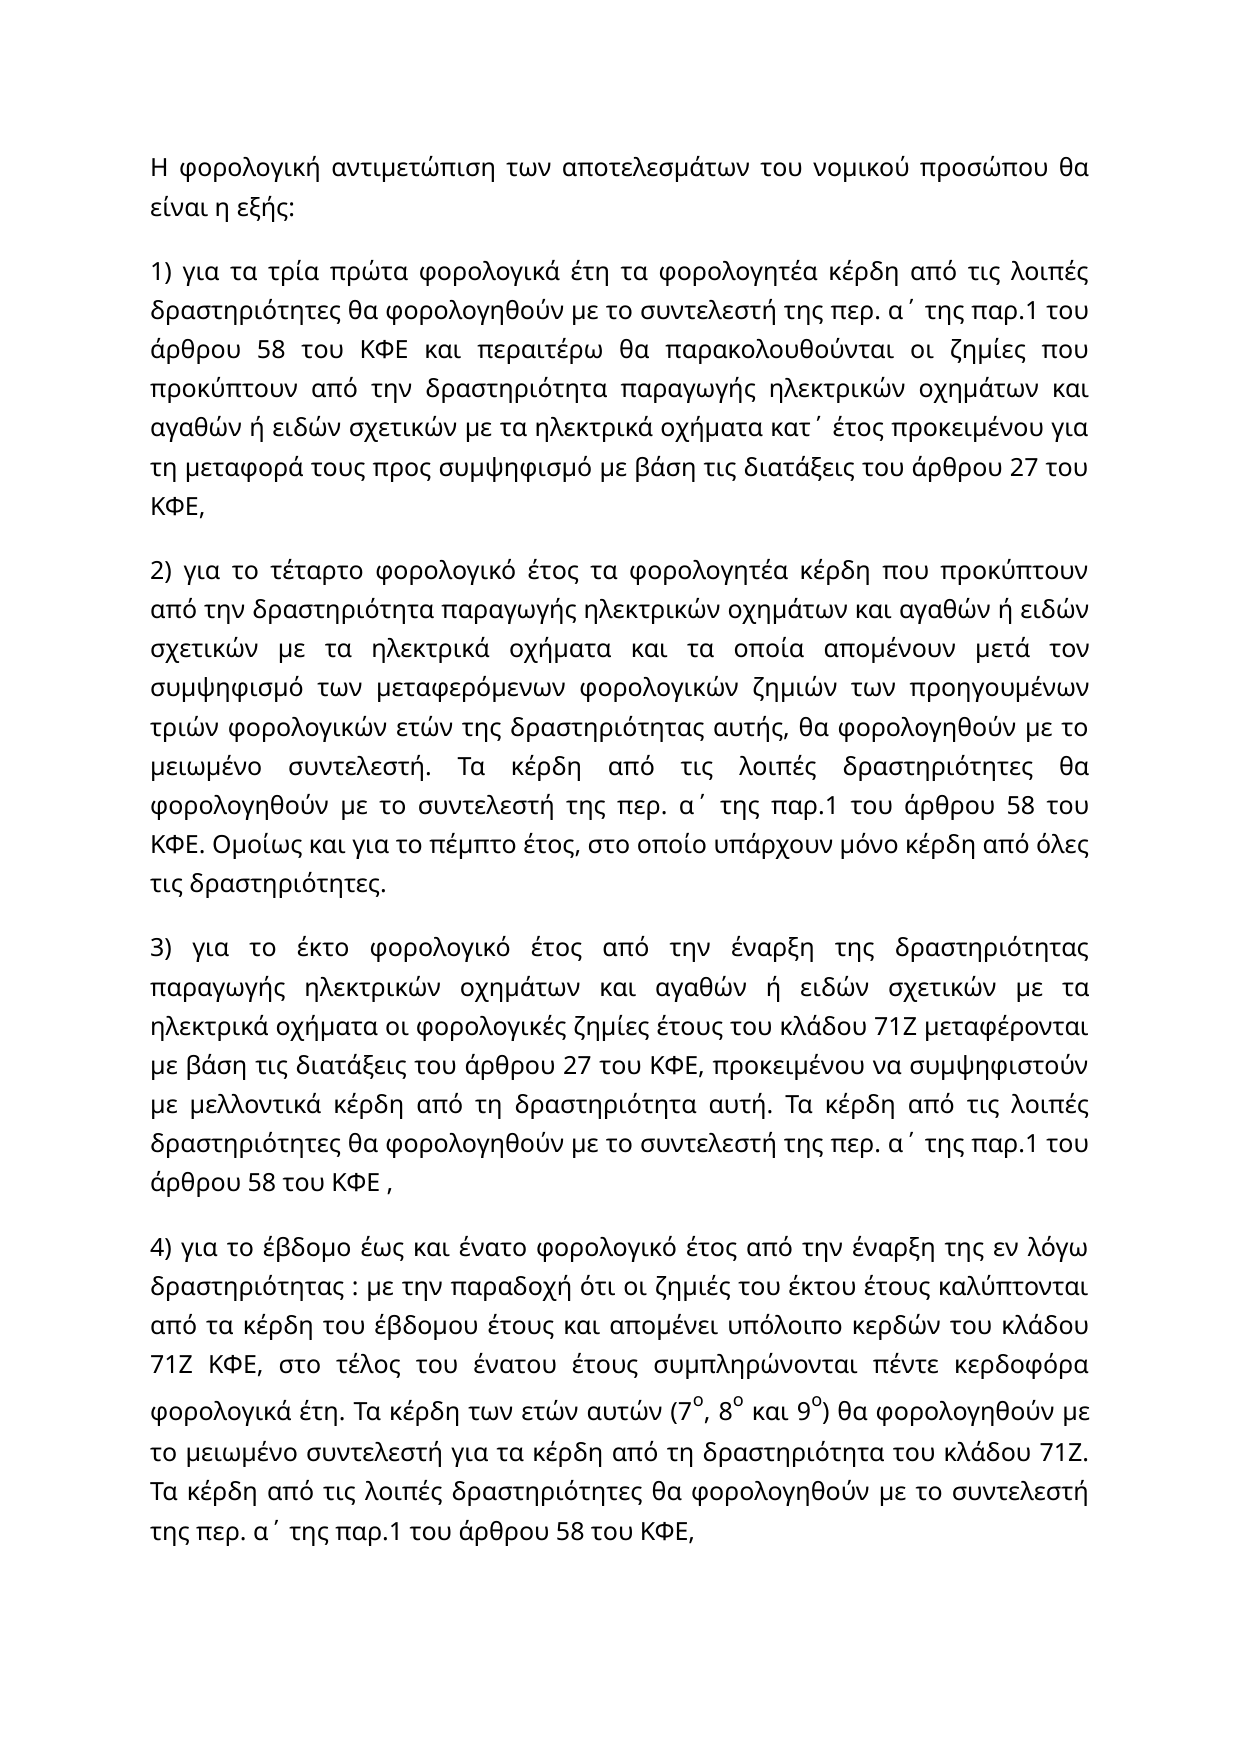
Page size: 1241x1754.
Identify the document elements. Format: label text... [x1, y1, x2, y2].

text 2) για το τέταρτο φορολογικό έτος τα φορολογητέα κέρδη που προκύπτουν από την δραστηριότητα παραγωγής ηλεκτρικών οχημάτων και αγαθών ή ειδών σχετικών με τα ηλεκτρικά οχήματα και τα οποία απομένουν μετά τον συμψηφισμό των μεταφερόμενων φορολογικών ζημιών των προηγουμένων τριών φορολογικών ετών της δραστηριότητας αυτής, θα φορολογηθούν με το μειωμένο συντελεστή. Τα κέρδη από τις λοιπές δραστηριότητες θα φορολογηθούν με το συντελεστή της περ. α΄ της παρ.1 του άρθρου 58 του ΚΦΕ. Ομοίως και για το πέμπτο έτος, στο οποίο υπάρχουν μόνο κέρδη από όλες τις δραστηριότητες. [150, 552, 1090, 900]
text 1) για τα τρία πρώτα φορολογικά έτη τα φορολογητέα κέρδη από τις λοιπές δραστηριότητες θα φορολογηθούν με το συντελεστή της περ. α΄ της παρ.1 του άρθρου 58 του ΚΦΕ και περαιτέρω θα παρακολουθούνται οι ζημίες που προκύπτουν από την δραστηριότητα παραγωγής ηλεκτρικών οχημάτων και αγαθών ή ειδών σχετικών με τα ηλεκτρικά οχήματα κατ΄ έτος προκειμένου για τη μεταφορά τους προς συμψηφισμό με βάση τις διατάξεις του άρθρου 27 του ΚΦΕ, [150, 253, 1090, 522]
text 4) για το έβδομο έως και ένατο φορολογικό έτος από την έναρξη της εν λόγω δραστηριότητας : με την παραδοχή ότι οι ζημιές του έκτου έτους καλύπτονται από τα κέρδη του έβδομου έτους και απομένει υπόλοιπο κερδών του κλάδου 71Ζ ΚΦΕ, στο τέλος του ένατου έτους συμπληρώνονται πέντε κερδοφόρα φορολογικά έτη. Τα κέρδη των ετών αυτών (7ο, 8ο και 9ο) θα φορολογηθούν με το μειωμένο συντελεστή για τα κέρδη από τη δραστηριότητα του κλάδου 71Ζ. Τα κέρδη από τις λοιπές δραστηριότητες θα φορολογηθούν με το συντελεστή της περ. α΄ της παρ.1 του άρθρου 58 του ΚΦΕ, [150, 1229, 1090, 1547]
text Η φορολογική αντιμετώπιση των αποτελεσμάτων του νομικού προσώπου θα είναι η εξής: [150, 150, 1090, 223]
text 3) για το έκτο φορολογικό έτος από την έναρξη της δραστηριότητας παραγωγής ηλεκτρικών οχημάτων και αγαθών ή ειδών σχετικών με τα ηλεκτρικά οχήματα οι φορολογικές ζημίες έτους του κλάδου 71Ζ μεταφέρονται με βάση τις διατάξεις του άρθρου 27 του ΚΦΕ, προκειμένου να συμψηφιστούν με μελλοντικά κέρδη από τη δραστηριότητα αυτή. Τα κέρδη από τις λοιπές δραστηριότητες θα φορολογηθούν με το συντελεστή της περ. α΄ της παρ.1 του άρθρου 58 του ΚΦΕ , [150, 930, 1090, 1199]
